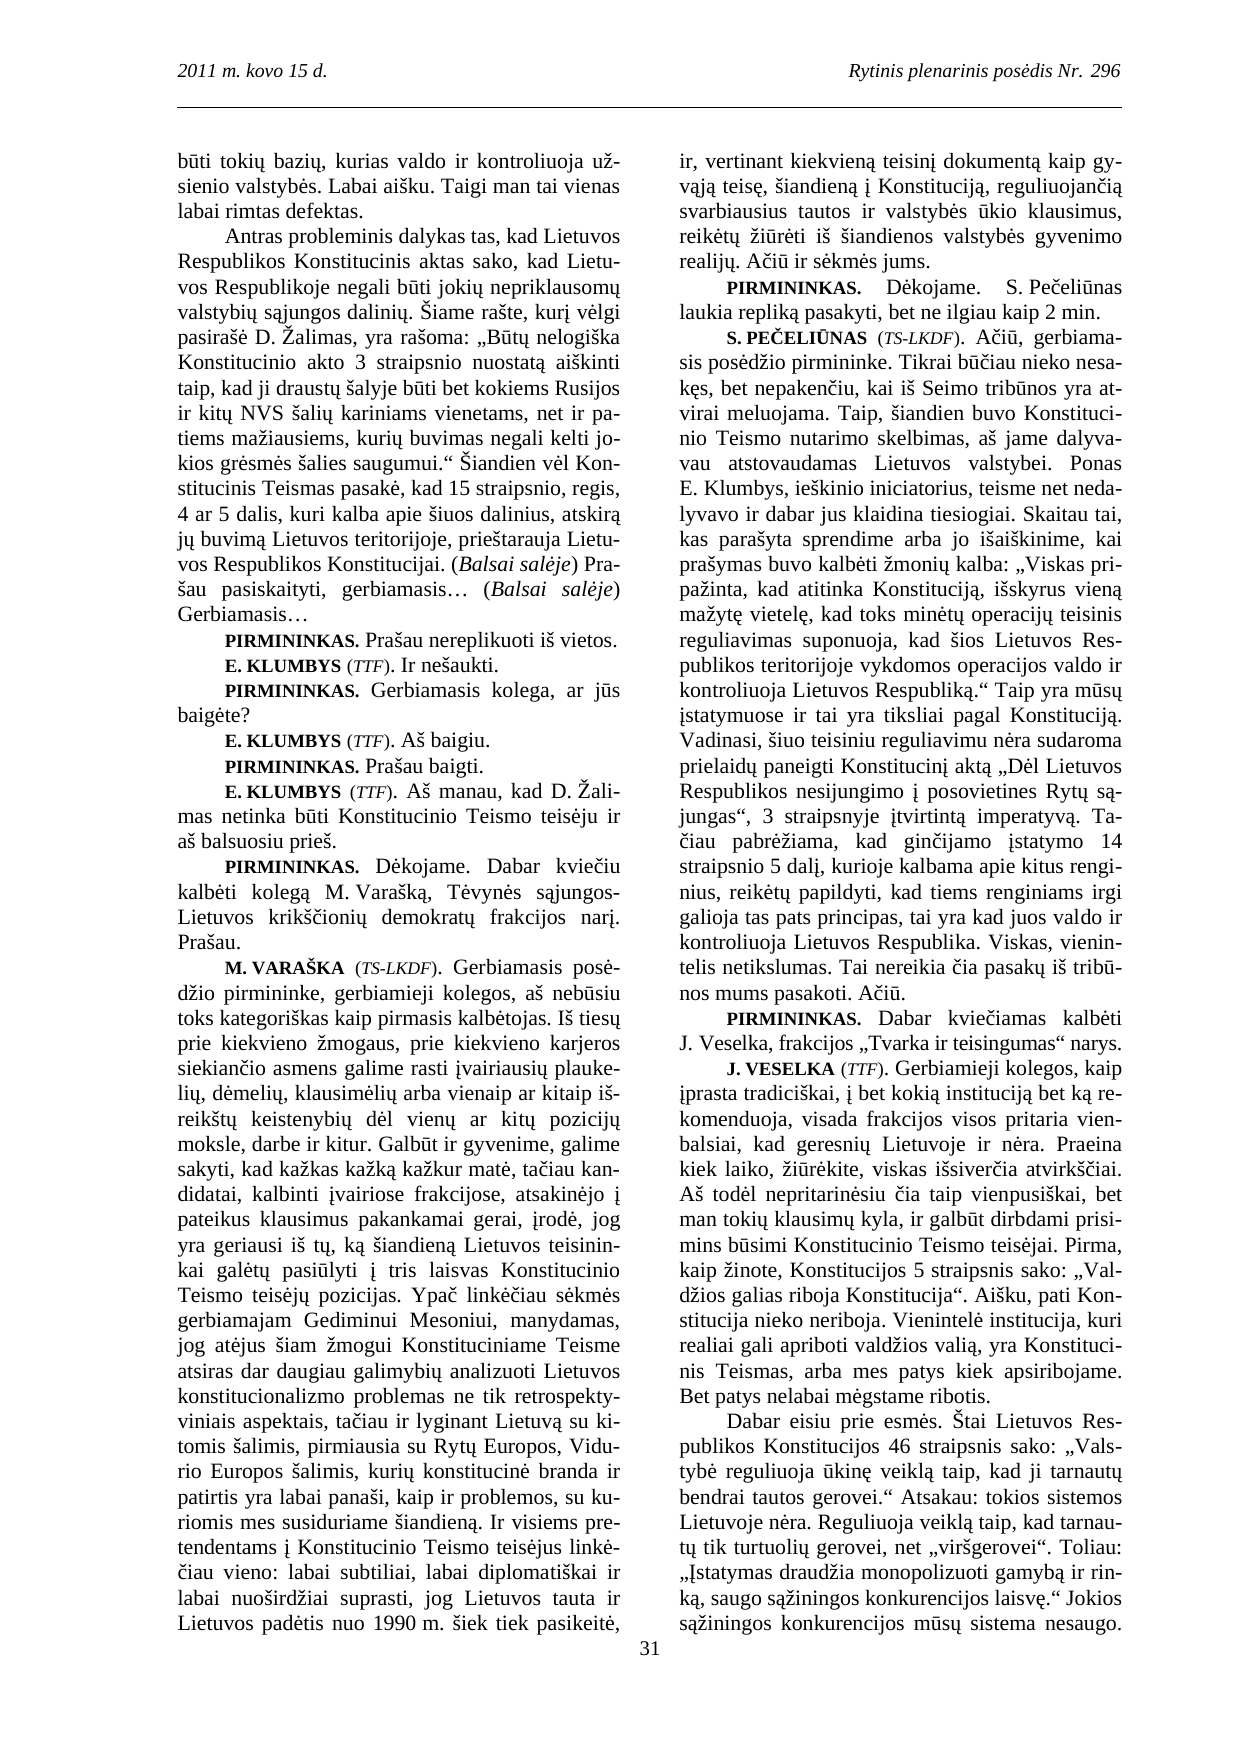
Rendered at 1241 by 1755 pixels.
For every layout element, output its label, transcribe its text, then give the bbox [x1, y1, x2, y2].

text E. KLUMBYS (TTF). Aš ma­nau, kad D. Ža­li­mas ne­tin­ka bū­ti Kon­sti­tu­ci­nio Teis­mo tei­sė­ju ir aš bal­suo­siu prieš. [177, 778, 620, 853]
text Ant­ras pro­ble­mi­nis da­ly­kas tas, kad Lie­tu­vos Res­pub­li­kos Kon­sti­tu­ci­nis ak­tas sa­ko, kad Lie­tu­vos Res­pub­li­ko­je ne­ga­li bū­ti jo­kių ne­pri­klau­so­mų vals­ty­bių są­jun­gos da­li­nių. Šia­me raš­te, ku­rį vėl­gi pa­si­ra­šė D. Ža­li­mas, yra ra­šo­ma: „Bū­tų ne­lo­giš­ka Kon­sti­tu­ci­nio ak­to 3 straips­nio nuo­sta­tą aiš­kin­ti taip, kad ji draus­tų ša­ly­je bū­ti bet ko­kiems Ru­si­jos ir ki­tų NVS ša­lių ka­ri­niams vie­ne­tams, net ir pa­tiems ma­žiau­siems, ku­rių bu­vi­mas ne­ga­li kel­ti jo­kios grės­mės ša­lies sau­gu­mui.“ Šian­dien vėl Kon­sti­tu­ci­nis Teis­mas pa­sa­kė, kad 15 straips­nio, re­gis, 4 ar 5 da­lis, ku­ri kal­ba apie šiuos da­li­nius, at­ski­rą jų bu­vi­mą Lie­tu­vos te­ri­to­ri­jo­je, prieš­ta­rau­ja Lie­tu­vos Res­pub­li­kos Kon­sti­tu­ci­jai. (Bal­sai sa­lė­je) Pra­šau pa­si­skai­ty­ti, ger­bia­ma­sis… (Bal­sai sa­lė­je) Ger­bia­ma­sis… [177, 223, 620, 627]
text PIRMININKAS. Ger­bia­ma­sis ko­le­ga, ar jūs bai­gė­te? [177, 677, 620, 727]
text PIRMININKAS. Da­bar kvie­čia­mas kal­bė­ti J. Ve­sel­ka, frak­ci­jos „Tvar­ka ir tei­sin­gu­mas“ na­rys. [679, 1005, 1122, 1055]
text ir, ver­ti­nant kiek­vie­ną tei­si­nį do­ku­men­tą kaip gy­vą­ją tei­sę, šian­die­ną į Kon­sti­tu­ci­ją, re­gu­liuo­jan­čią svar­biau­sius tau­tos ir vals­ty­bės ūkio klau­si­mus, rei­kė­tų žiū­rė­ti iš šian­die­nos vals­ty­bės gy­ve­ni­mo re­a­li­jų. Ačiū ir sėk­mės jums. [679, 148, 1122, 274]
text PIRMININKAS. Dė­ko­ja­me. Da­bar kvie­čiu kal­bė­ti ko­le­gą M. Va­raš­ką, Tė­vy­nės są­jun­gos-Lietu­vos krikš­čio­nių de­mok­ra­tų frak­ci­jos na­rį. Pra­šau. [177, 853, 620, 954]
text PIRMININKAS. Dė­ko­ja­me. S. Pe­če­liū­nas lau­kia re­pli­ką pa­sa­ky­ti, bet ne il­giau kaip 2 min. [679, 274, 1122, 324]
text PIRMININKAS. Pra­šau baig­ti. [177, 753, 620, 778]
text PIRMININKAS. Pra­šau ne­rep­li­kuo­ti iš vie­tos. [177, 627, 620, 652]
text E. KLUMBYS (TTF). Aš bai­giu. [177, 727, 620, 753]
text bū­ti to­kių ba­zių, ku­rias val­do ir kon­tro­liuo­ja už­sie­nio vals­ty­bės. La­bai aiš­ku. Tai­gi man tai vie­nas la­bai rim­tas de­fek­tas. [177, 148, 620, 223]
text J. VESELKA (TTF). Ger­bia­mie­ji ko­le­gos, kaip įpras­ta tra­di­ciš­kai, į bet ko­kią ins­ti­tu­ci­ją bet ką re­ko­men­duo­ja, vi­sa­da frak­ci­jos vi­sos pri­ta­ria vien­bal­siai, kad ge­res­nių Lie­tu­vo­je ir nė­ra. Pra­ei­na kiek lai­ko, žiū­rė­ki­te, vis­kas iš­si­ver­čia at­virkš­čiai. Aš to­dėl ne­pri­ta­ri­nė­siu čia taip vien­pu­siš­kai, bet man to­kių klau­si­mų ky­la, ir gal­būt dirb­da­mi pri­si­mins bū­si­mi Kon­sti­tu­ci­nio Teis­mo tei­sė­jai. Pir­ma, kaip ži­no­te, Kon­sti­tu­ci­jos 5 straips­nis sa­ko: „Val­džios ga­lias ri­bo­ja Kon­sti­tu­ci­ja“. Aiš­ku, pa­ti Kon­sti­tu­ci­ja nie­ko ne­ri­bo­ja. Vie­nin­te­lė ins­ti­tu­ci­ja, ku­ri re­a­liai ga­li ap­ri­bo­ti val­džios va­lią, yra Kon­sti­tu­ci­nis Teis­mas, ar­ba mes pa­tys kiek ap­si­ri­bo­ja­me. Bet pa­tys ne­la­bai mėgs­ta­me ri­bo­tis. [679, 1055, 1122, 1408]
text S. PEČELIŪNAS (TS-LKDF). Ačiū, ger­bia­ma­sis po­sė­džio pir­mi­nin­ke. Tik­rai bū­čiau nie­ko ne­sa­kęs, bet ne­pa­ken­čiu, kai iš Sei­mo tri­bū­nos yra at­vi­rai me­luo­ja­ma. Taip, šian­dien bu­vo Kon­sti­tu­ci­nio Teis­mo nu­ta­ri­mo skel­bi­mas, aš ja­me da­ly­va­vau at­sto­vau­da­mas Lie­tu­vos vals­ty­bei. Po­nas E. Klum­bys, ieš­ki­nio ini­cia­to­rius, teis­me net ne­da­ly­va­vo ir da­bar jus klai­di­na tie­sio­giai. Skai­tau tai, kas pa­ra­šy­ta spren­di­me ar­ba jo iš­aiš­ki­ni­me, kai pra­šy­mas bu­vo kal­bė­ti žmo­nių kal­ba: „Vis­kas pri­pa­žin­ta, kad ati­tin­ka Kon­sti­tu­ci­ją, iš­sky­rus vie­ną ma­žy­tę vie­te­lę, kad toks mi­nė­tų ope­ra­ci­jų tei­si­nis re­gu­lia­vi­mas su­po­nuo­ja, kad šios Lie­tu­vos Res­pub­li­kos te­ri­to­ri­jo­je vyk­do­mos ope­ra­ci­jos val­do ir kon­tro­liuo­ja Lie­tu­vos Res­pub­li­ką.“ Taip yra mū­sų įsta­ty­muo­se ir tai yra tiks­liai pa­gal Kon­sti­tu­ci­ją. Va­di­na­si, šiuo tei­si­niu re­gu­lia­vi­mu nė­ra su­da­ro­ma prie­lai­dų pa­neig­ti Kon­sti­tu­ci­nį ak­tą „Dėl Lie­tu­vos Res­pub­li­kos ne­si­jun­gi­mo į po­so­vie­ti­nes Ry­tų są­jun­gas“, 3 straips­ny­je įtvir­tin­tą im­pe­ra­ty­vą. Ta­čiau pa­brė­žia­ma, kad gin­či­ja­mo įsta­ty­mo 14 straips­nio 5 da­lį, ku­rio­je kal­ba­ma apie ki­tus ren­gi­nius, rei­kė­tų pa­pil­dy­ti, kad tiems ren­gi­niams ir­gi ga­lio­ja tas pats prin­ci­pas, tai yra kad juos val­do ir kon­tro­liuo­ja Lie­tu­vos Res­pub­li­ka. Vis­kas, vie­nin­te­lis ne­tiks­lu­mas. Tai ne­rei­kia čia pa­sa­kų iš tri­bū­nos mums pa­sa­ko­ti. Ačiū. [679, 324, 1122, 1005]
text M. VARAŠKA (TS-LKDF). Ger­bia­ma­sis po­sė­džio pir­mi­nin­ke, ger­bia­mie­ji ko­le­gos, aš ne­bū­siu toks ka­te­go­riš­kas kaip pir­ma­sis kal­bė­to­jas. Iš tie­sų prie kiek­vie­no žmo­gaus, prie kiek­vie­no kar­je­ros sie­kian­čio as­mens ga­li­me ras­ti įvai­riau­sių plau­ke­lių, dė­me­lių, klau­si­mė­lių ar­ba vie­naip ar ki­taip iš­reikš­tų keis­te­ny­bių dėl vie­nų ar ki­tų po­zi­ci­jų moks­le, dar­be ir ki­tur. Gal­būt ir gy­ve­ni­me, ga­li­me sa­ky­ti, kad kaž­kas kaž­ką kaž­kur ma­tė, ta­čiau kan­di­da­tai, kal­bin­ti įvai­rio­se frak­ci­jo­se, at­sa­ki­nė­jo į pa­tei­kus klau­si­mus pa­kan­ka­mai ge­rai, įro­dė, jog yra ge­riau­si iš tų, ką šian­die­ną Lie­tu­vos tei­si­nin­kai ga­lė­tų pa­siū­ly­ti į tris lais­vas Kon­sti­tu­ci­nio Teis­mo tei­sė­jų po­zi­ci­jas. Ypač lin­kė­čiau sėk­mės ger­bia­ma­jam Ge­di­mi­nui Me­so­niui, ma­ny­da­mas, jog at­ėjus šiam žmo­gui Kon­sti­tu­ci­nia­me Teis­me at­si­ras dar dau­giau ga­li­my­bių ana­li­zuo­ti Lie­tu­vos kon­sti­tu­cio­na­liz­mo pro­ble­mas ne tik ret­ros­pek­ty­vi­niais as­pek­tais, ta­čiau ir ly­gi­nant Lie­tu­vą su ki­to­mis ša­li­mis, pir­miau­sia su Ry­tų Eu­ro­pos, Vi­du­rio Eu­ro­pos ša­li­mis, ku­rių kon­sti­tu­ci­nė bran­da ir pa­tir­tis yra la­bai pa­na­ši, kaip ir pro­ble­mos, su ku­rio­mis mes su­si­du­ria­me šian­die­ną. Ir vi­siems pre­ten­den­tams į Kon­sti­tu­ci­nio Teis­mo tei­sė­jus lin­kė­čiau vie­no: la­bai sub­ti­liai, la­bai di­plo­ma­tiš­kai ir la­bai nuo­šir­džiai su­pras­ti, jog Lie­tu­vos tau­ta ir Lie­tu­vos pa­dė­tis nuo 1990 m. šiek tiek pa­si­kei­tė, [177, 954, 620, 1635]
text E. KLUMBYS (TTF). Ir ne­šauk­ti. [177, 652, 620, 677]
text Da­bar ei­siu prie es­mės. Štai Lie­tu­vos Res­pub­li­kos Kon­sti­tu­ci­jos 46 straips­nis sa­ko: „Vals­ty­bė re­gu­liuo­ja ūki­nę veik­lą taip, kad ji tar­nau­tų ben­drai tau­tos ge­ro­vei.“ At­sa­kau: to­kios sis­te­mos Lie­tu­vo­je nė­ra. Re­gu­liuo­ja veik­lą taip, kad tar­nau­tų tik tur­tuo­lių ge­ro­vei, net „virš­ge­ro­vei“. To­liau: „Įsta­ty­mas drau­džia mo­no­po­li­zuo­ti ga­my­bą ir rin­ką, sau­go są­ži­nin­gos kon­ku­ren­ci­jos lais­vę.“ Jo­kios są­ži­nin­gos kon­ku­ren­ci­jos mū­sų sis­te­ma ne­sau­go. [679, 1408, 1122, 1635]
